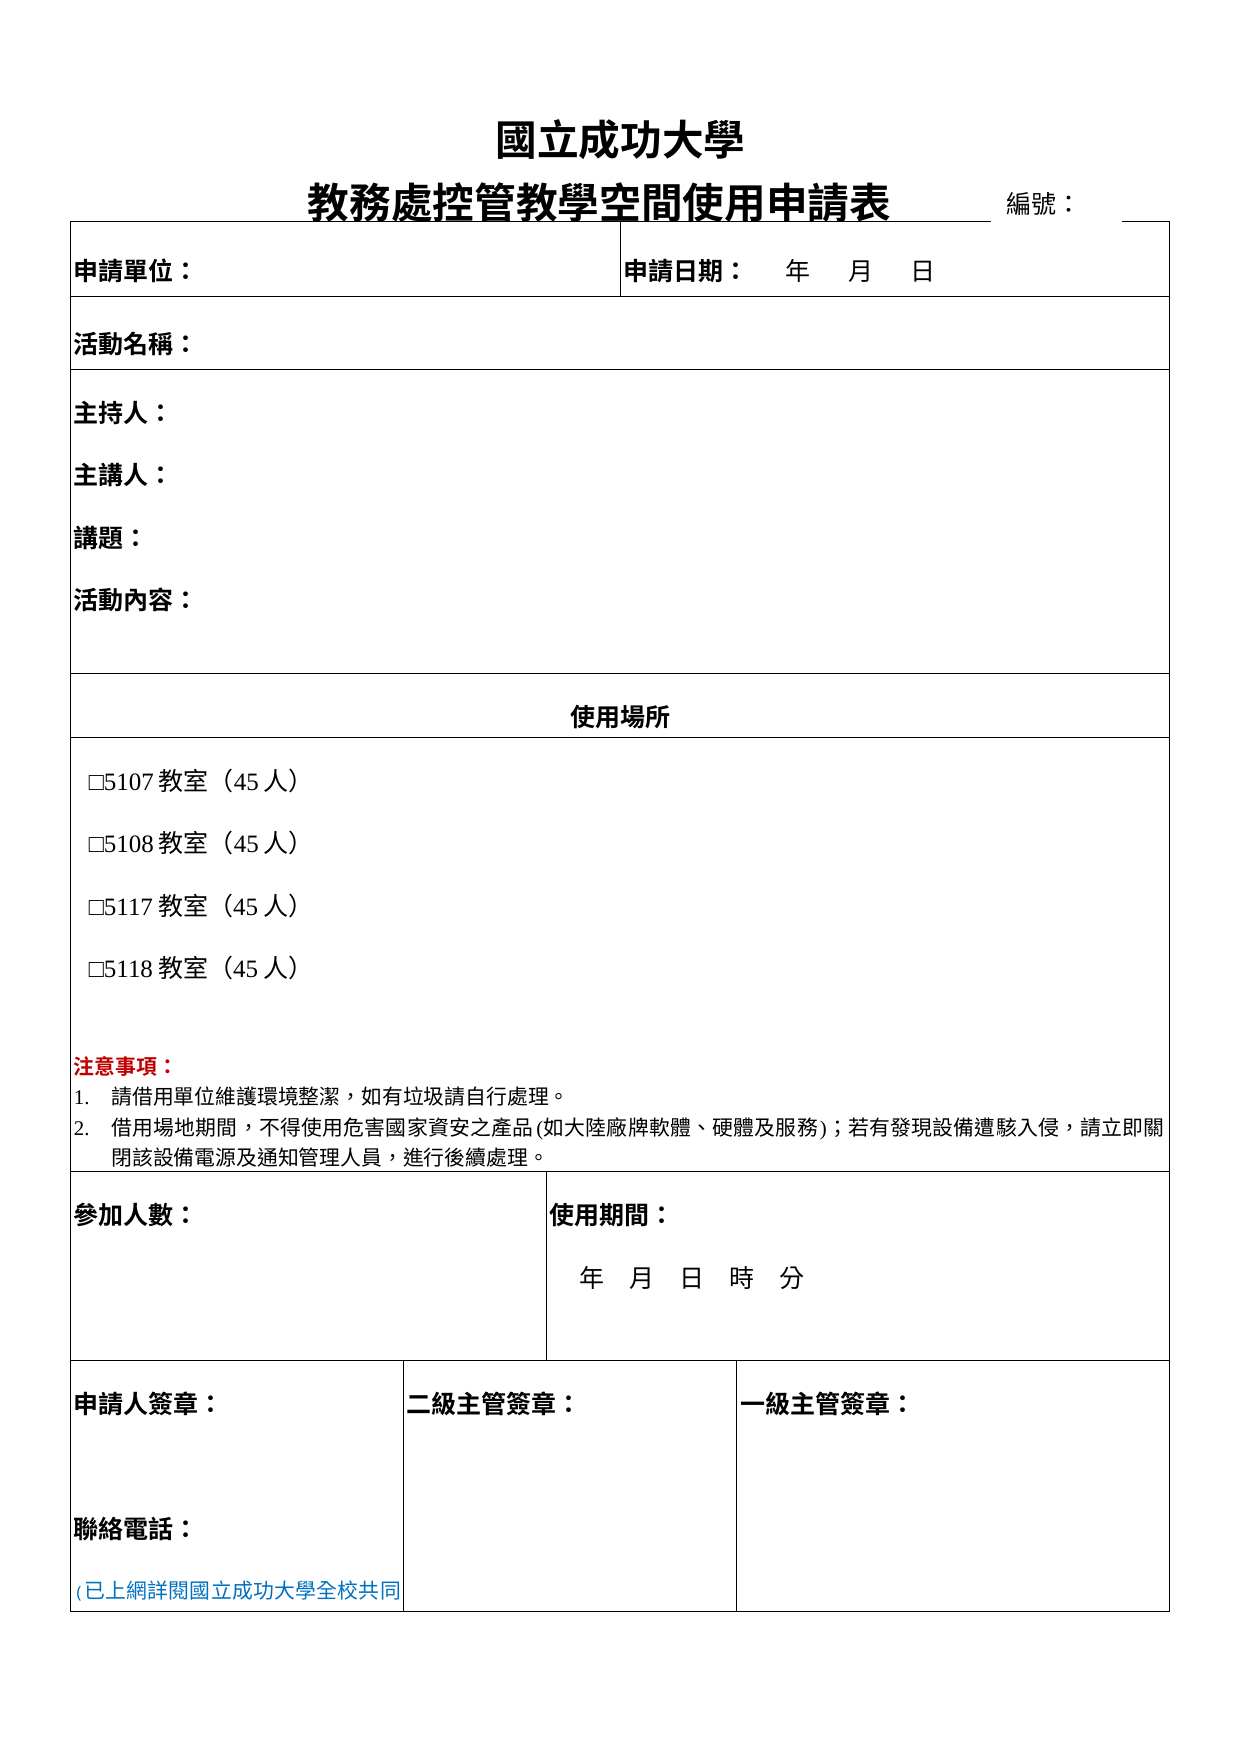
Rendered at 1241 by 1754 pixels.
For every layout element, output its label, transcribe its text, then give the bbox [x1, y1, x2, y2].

text 教務處控管教學空間使用申請表 [71, 158, 1169, 233]
table_cell 使用期間： 年 月 日 時 分 [547, 1172, 1169, 1360]
text 編號： [1006, 184, 1107, 221]
table_cell 一級主管簽章： [737, 1361, 1169, 1611]
table_cell □5107教室（45人） □5108教室（45人） □5117教室（45人） □5118教室（45人） 注意事項： 請借用單位維護環境整潔，如有垃圾請自行處理。 借用場地期間，不得使用危害國家資安之產品(如大陸廠牌軟體、硬體及服務)；若有發現設備遭駭入侵，請立即關閉該設備電源及通知管理人員，進行後續處理。 [71, 738, 1169, 1171]
table_header 申請單位： [71, 222, 620, 296]
text 國立成功大學 [71, 96, 1169, 158]
table_cell 使用場所 [71, 674, 1169, 737]
table_cell 申請人簽章： 聯絡電話： (已上網詳閱國立成功大學全校共同 [71, 1361, 403, 1611]
table_cell 活動名稱： [71, 297, 1169, 369]
table_header 申請日期： 年 月 日 [621, 222, 1169, 296]
table_cell 二級主管簽章： [404, 1361, 736, 1611]
table_cell 主持人： 主講人： 講題： 活動內容： [71, 370, 1169, 673]
table_cell 參加人數： [71, 1172, 546, 1360]
